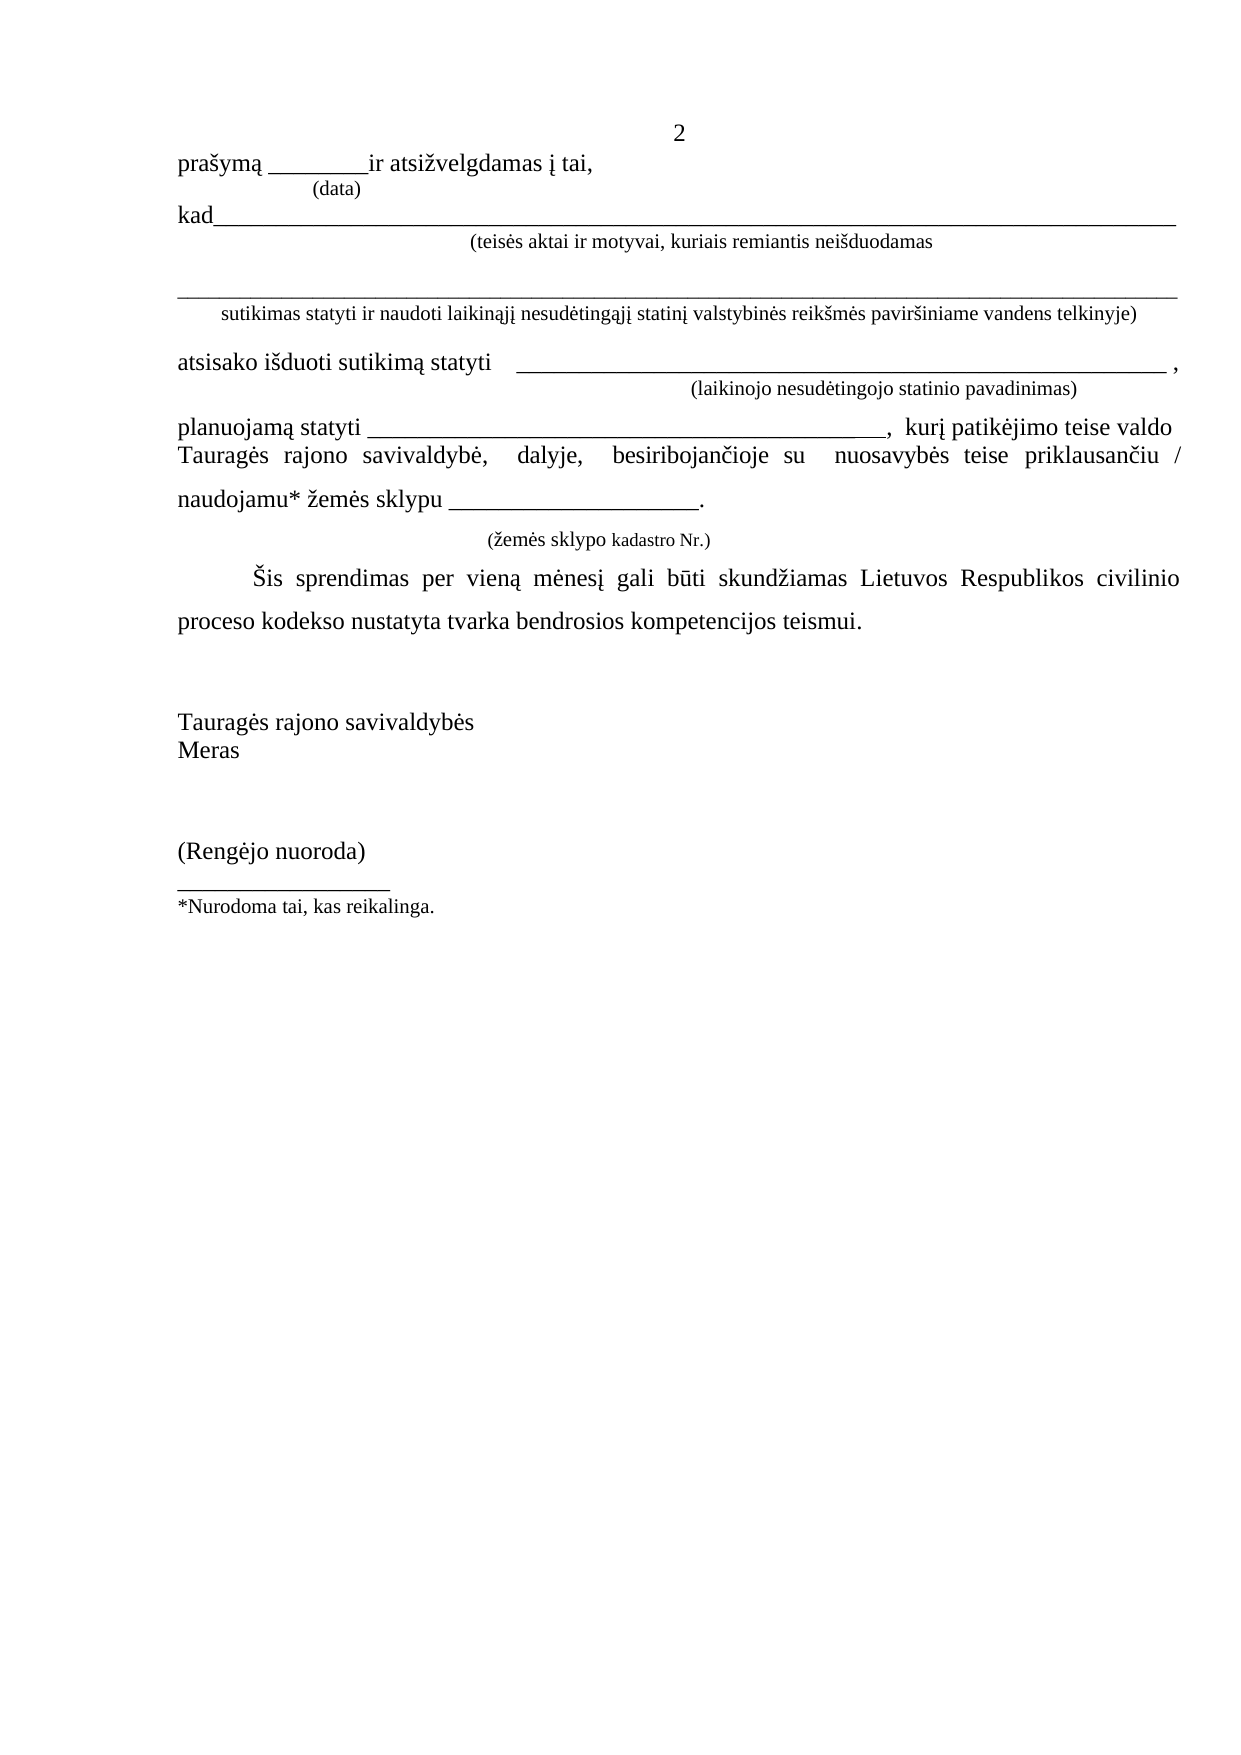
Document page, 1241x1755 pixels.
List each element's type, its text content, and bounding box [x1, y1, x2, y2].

text (Rengėjo nuoroda) [177, 836, 1181, 865]
text atsisako išduoti sutikimą statyti ____________________________________________________ , [177, 347, 1181, 376]
text (žemės sklypo kadastro Nr.) [177, 527, 1181, 551]
text (laikinojo nesudėtingojo statinio pavadinimas) [177, 376, 1181, 400]
text Šis sprendimas per vieną mėnesį gali būti skundžiamas Lietuvos Respublikos civilinio proceso kodekso nustatyta tvarka bendrosios kompetencijos teismui. [177, 563, 1181, 635]
text *Nurodoma tai, kas reikalinga. [177, 894, 1181, 918]
text planuojamą statyti _______________________________________ , kurį patikėjimo teise valdo [177, 412, 1181, 441]
text ________________________________________________________________________________________________ [177, 277, 1181, 301]
text kad_____________________________________________________________________________ [177, 200, 1181, 229]
text (data) [177, 176, 1181, 200]
text prašymą ________ir atsižvelgdamas į tai, [177, 148, 1181, 176]
text Tauragės rajono savivaldybės [177, 707, 1181, 735]
text Meras [177, 735, 1181, 764]
text sutikimas statyti ir naudoti laikinąjį nesudėtingąjį statinį valstybinės reikšmės paviršiniame vandens telkinyje) [177, 301, 1181, 325]
text _________________ [177, 865, 1181, 894]
text (teisės aktai ir motyvai, kuriais remiantis neišduodamas [177, 229, 1181, 253]
text Tauragės rajono savivaldybė, dalyje, besiribojančioje su nuosavybės teise priklausančiu / naudojamu* žemės sklypu ____________________. [177, 441, 1181, 512]
